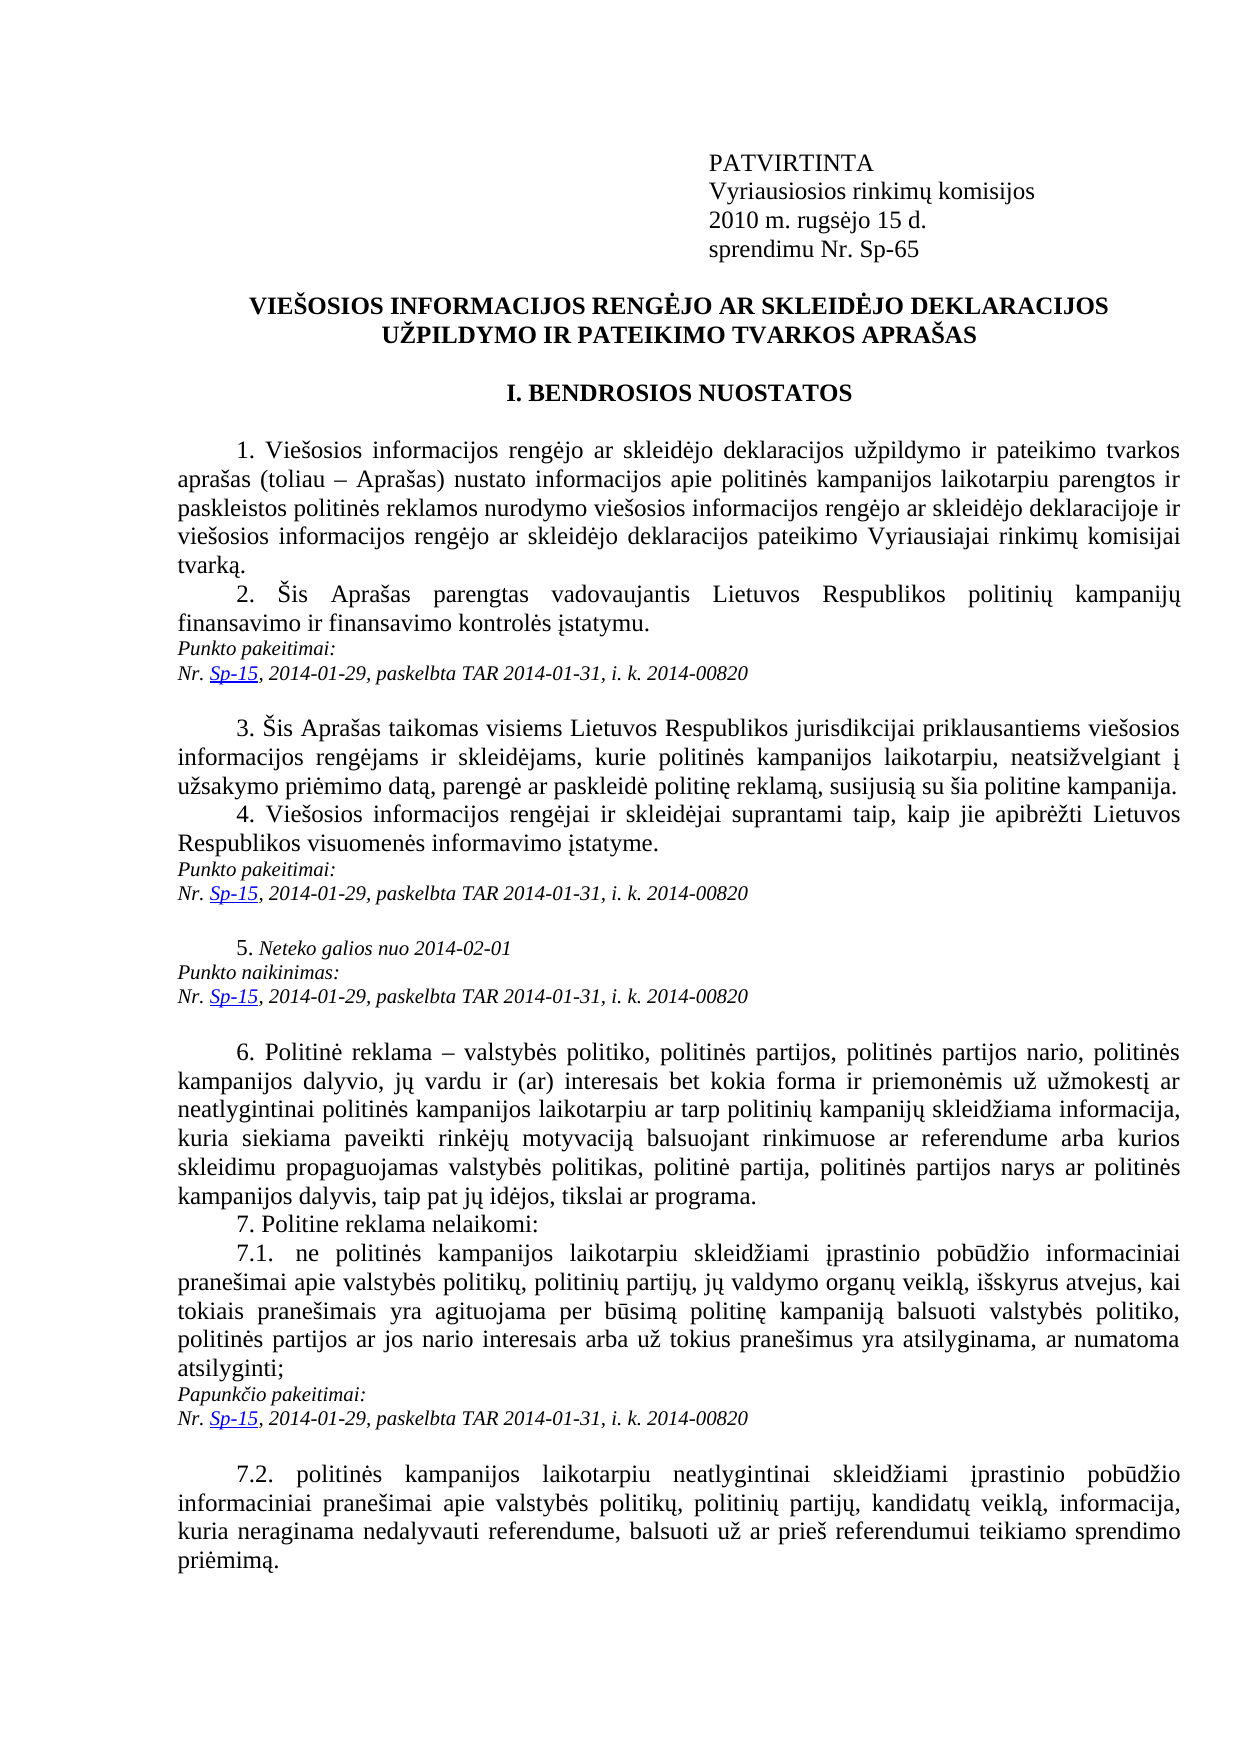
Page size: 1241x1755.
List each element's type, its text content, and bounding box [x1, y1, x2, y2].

text Nr. Sp-15, 2014-01-29, paskelbta TAR 2014-01-31, i. k. 2014-00820 [177, 881, 1181, 905]
text VIEŠOSIOS INFORMACIJOS RENGĖJO AR SKLEIDĖJO DEKLARACIJOS UŽPILDYMO IR PATEIKIMO TVARKOS APRAŠAS [177, 291, 1181, 349]
text 2010 m. rugsėjo 15 d. [177, 205, 1181, 234]
text 1. Viešosios informacijos rengėjo ar skleidėjo deklaracijos užpildymo ir pateikimo tvarkos aprašas (toliau – Aprašas) nustato informacijos apie politinės kampanijos laikotarpiu parengtos ir paskleistos politinės reklamos nurodymo viešosios informacijos rengėjo ar skleidėjo deklaracijoje ir viešosios informacijos rengėjo ar skleidėjo deklaracijos pateikimo Vyriausiajai rinkimų komisijai tvarką. [177, 435, 1181, 579]
text 5. Neteko galios nuo 2014-02-01 [177, 934, 1181, 960]
text 4. Viešosios informacijos rengėjai ir skleidėjai suprantami taip, kaip jie apibrėžti Lietuvos Respublikos visuomenės informavimo įstatyme. [177, 799, 1181, 857]
text sprendimu Nr. Sp-65 [177, 234, 1181, 263]
text 7.1. ne politinės kampanijos laikotarpiu skleidžiami įprastinio pobūdžio informaciniai pranešimai apie valstybės politikų, politinių partijų, jų valdymo organų veiklą, išskyrus atvejus, kai tokiais pranešimais yra agituojama per būsimą politinę kampaniją balsuoti valstybės politiko, politinės partijos ar jos nario interesais arba už tokius pranešimus yra atsilyginama, ar numatoma atsilyginti; [177, 1238, 1181, 1382]
text Punkto pakeitimai: [177, 636, 1181, 660]
text I. BENDROSIOS NUOSTATOS [177, 378, 1181, 406]
text 7.2. politinės kampanijos laikotarpiu neatlygintinai skleidžiami įprastinio pobūdžio informaciniai pranešimai apie valstybės politikų, politinių partijų, kandidatų veiklą, informacija, kuria neraginama nedalyvauti referendume, balsuoti už ar prieš referendumui teikiamo sprendimo priėmimą. [177, 1459, 1181, 1574]
text 2. Šis Aprašas parengtas vadovaujantis Lietuvos Respublikos politinių kampanijų finansavimo ir finansavimo kontrolės įstatymu. [177, 579, 1181, 636]
text PATVIRTINTA [709, 148, 1181, 176]
text 3. Šis Aprašas taikomas visiems Lietuvos Respublikos jurisdikcijai priklausantiems viešosios informacijos rengėjams ir skleidėjams, kurie politinės kampanijos laikotarpiu, neatsižvelgiant į užsakymo priėmimo datą, parengė ar paskleidė politinę reklamą, susijusią su šia politine kampanija. [177, 713, 1181, 799]
text Vyriausiosios rinkimų komisijos [177, 176, 1181, 205]
text 6. Politinė reklama – valstybės politiko, politinės partijos, politinės partijos nario, politinės kampanijos dalyvio, jų vardu ir (ar) interesais bet kokia forma ir priemonėmis už užmokestį ar neatlygintinai politinės kampanijos laikotarpiu ar tarp politinių kampanijų skleidžiama informacija, kuria siekiama paveikti rinkėjų motyvaciją balsuojant rinkimuose ar referendume arba kurios skleidimu propaguojamas valstybės politikas, politinė partija, politinės partijos narys ar politinės kampanijos dalyvis, taip pat jų idėjos, tikslai ar programa. [177, 1037, 1181, 1209]
text 7. Politine reklama nelaikomi: [177, 1209, 1181, 1238]
text Papunkčio pakeitimai: [177, 1382, 1181, 1406]
text Nr. Sp-15, 2014-01-29, paskelbta TAR 2014-01-31, i. k. 2014-00820 [177, 1406, 1181, 1430]
text Punkto pakeitimai: [177, 857, 1181, 881]
text Nr. Sp-15, 2014-01-29, paskelbta TAR 2014-01-31, i. k. 2014-00820 [177, 984, 1181, 1008]
text Punkto naikinimas: [177, 960, 1181, 984]
text Nr. Sp-15, 2014-01-29, paskelbta TAR 2014-01-31, i. k. 2014-00820 [177, 660, 1181, 684]
